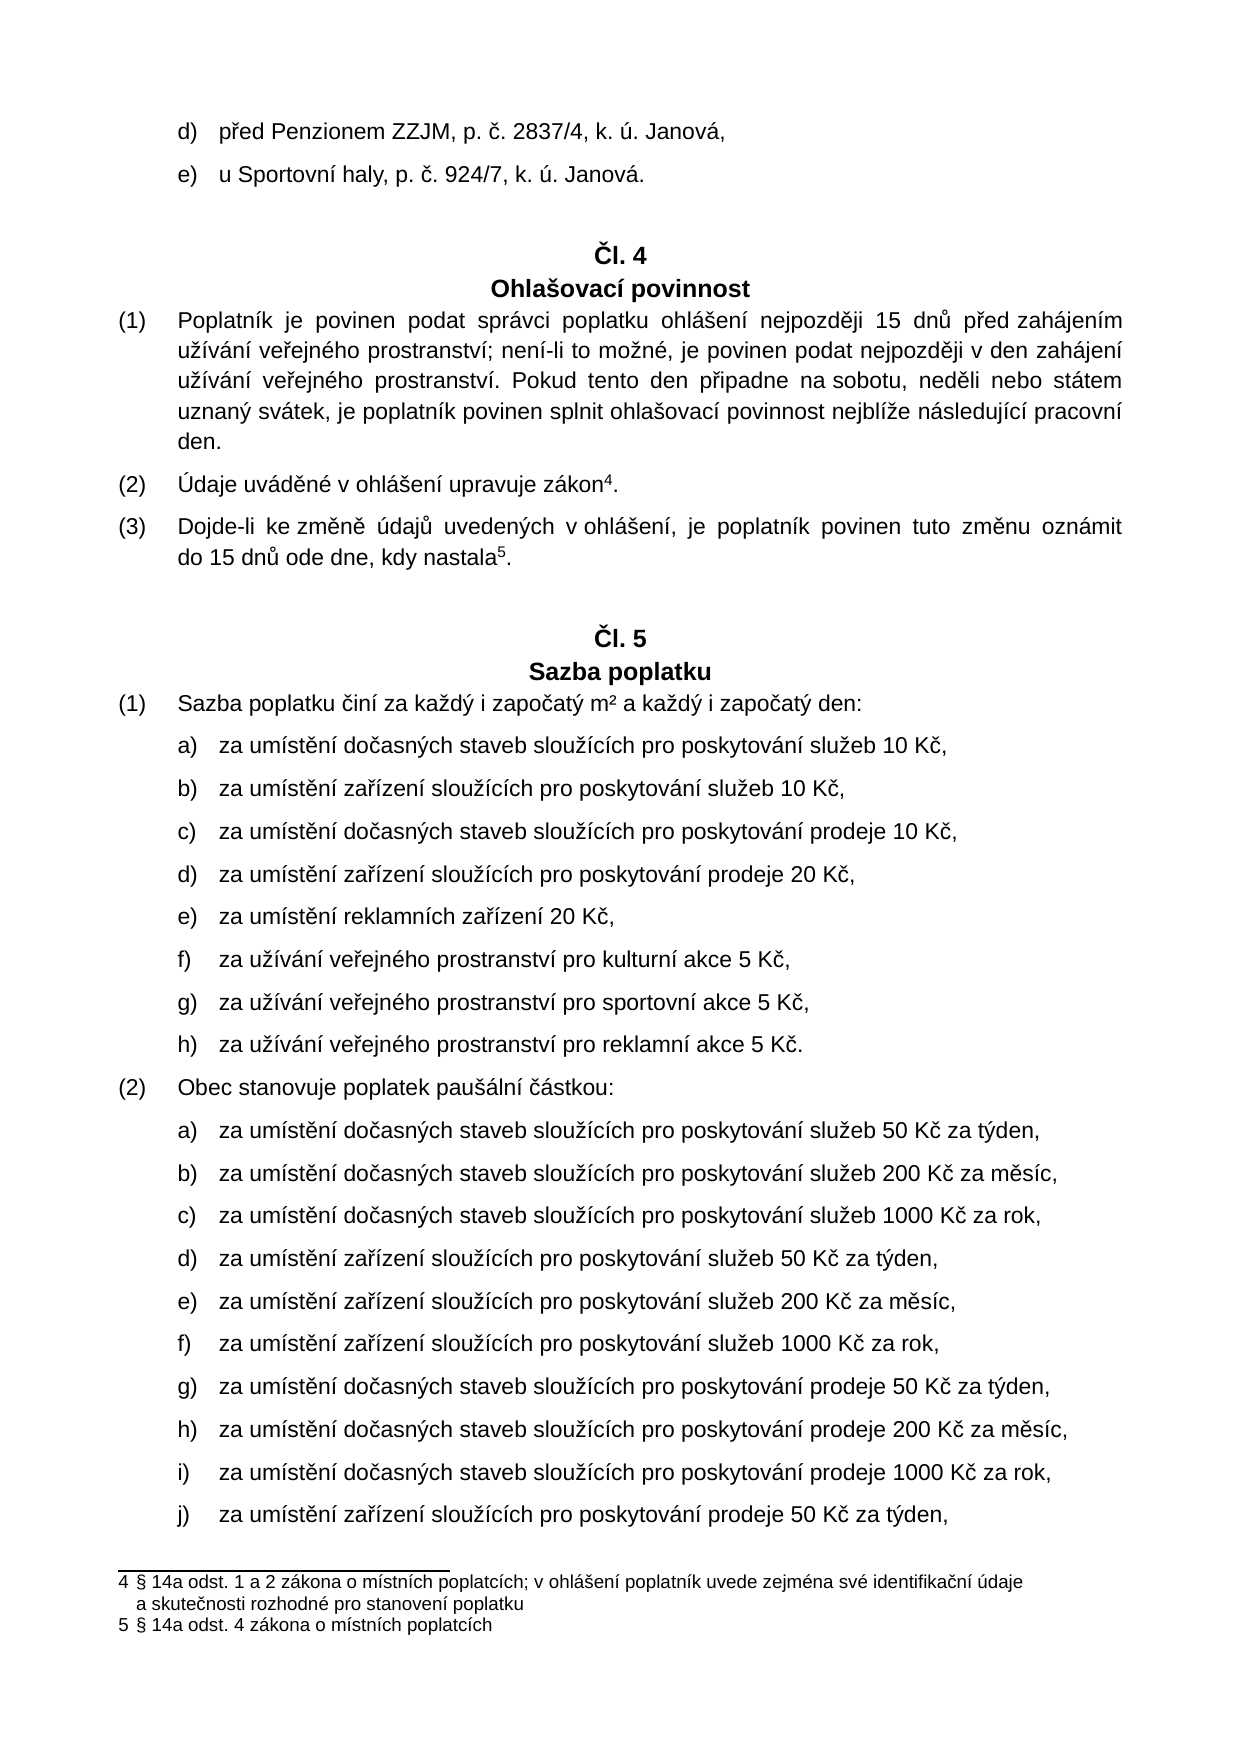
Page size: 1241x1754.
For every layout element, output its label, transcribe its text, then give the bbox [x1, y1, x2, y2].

list za umístění dočasných staveb sloužících pro poskytování prodeje 50 Kč za týden, [177, 1373, 1122, 1399]
list za umístění dočasných staveb sloužících pro poskytování prodeje 200 Kč za měsíc, [177, 1416, 1122, 1442]
list § 14a odst. 4 zákona o místních poplatcích [118, 1614, 1122, 1635]
list za umístění zařízení sloužících pro poskytování prodeje 20 Kč, [177, 861, 1122, 887]
list Sazba poplatku činí za každý i započatý m² a každý i započatý den: [118, 690, 1122, 716]
list za umístění zařízení sloužících pro poskytování služeb 200 Kč za měsíc, [177, 1288, 1122, 1314]
subtitle Čl. 4 Ohlašovací povinnost [118, 241, 1122, 303]
list za užívání veřejného prostranství pro reklamní akce 5 Kč. [177, 1031, 1122, 1058]
list u Sportovní haly, p. č. 924/7, k. ú. Janová. [177, 161, 1122, 187]
list za umístění reklamních zařízení 20 Kč, [177, 903, 1122, 930]
list za umístění dočasných staveb sloužících pro poskytování služeb 10 Kč, [177, 732, 1122, 759]
list za umístění zařízení sloužících pro poskytování služeb 50 Kč za týden, [177, 1245, 1122, 1271]
list za umístění dočasných staveb sloužících pro poskytování prodeje 10 Kč, [177, 818, 1122, 844]
list za umístění zařízení sloužících pro poskytování služeb 1000 Kč za rok, [177, 1330, 1122, 1357]
list Údaje uváděné v ohlášení upravuje zákon. [118, 471, 1122, 497]
list Dojde-li ke změně údajů uvedených v ohlášení, je poplatník povinen tuto změnu oznámit do 15 dnů ode dne, kdy nastala. [118, 513, 1122, 570]
list § 14a odst. 1 a 2 zákona o místních poplatcích; v ohlášení poplatník uvede zejména své identifikační údaje a skutečnosti rozhodné pro stanovení poplatku [118, 1571, 1122, 1614]
list za umístění dočasných staveb sloužících pro poskytování služeb 50 Kč za týden, [177, 1117, 1122, 1143]
subtitle Čl. 5 Sazba poplatku [118, 624, 1122, 686]
list za umístění dočasných staveb sloužících pro poskytování služeb 200 Kč za měsíc, [177, 1159, 1122, 1186]
list za umístění zařízení sloužících pro poskytování prodeje 50 Kč za týden, [177, 1501, 1122, 1528]
list za umístění dočasných staveb sloužících pro poskytování služeb 1000 Kč za rok, [177, 1202, 1122, 1229]
list za užívání veřejného prostranství pro sportovní akce 5 Kč, [177, 989, 1122, 1015]
list za umístění dočasných staveb sloužících pro poskytování prodeje 1000 Kč za rok, [177, 1458, 1122, 1485]
list před Penzionem ZZJM, p. č. 2837/4, k. ú. Janová, [177, 118, 1122, 144]
list za užívání veřejného prostranství pro kulturní akce 5 Kč, [177, 946, 1122, 972]
list Poplatník je povinen podat správci poplatku ohlášení nejpozději 15 dnů před zahájením užívání veřejného prostranství; není-li to možné, je povinen podat nejpozději v den zahájení užívání veřejného prostranství. Pokud tento den připadne na sobotu, neděli nebo státem uznaný svátek, je poplatník povinen splnit ohlašovací povinnost nejblíže následující pracovní den. [118, 307, 1122, 454]
list za umístění zařízení sloužících pro poskytování služeb 10 Kč, [177, 775, 1122, 802]
list Obec stanovuje poplatek paušální částkou: [118, 1074, 1122, 1101]
